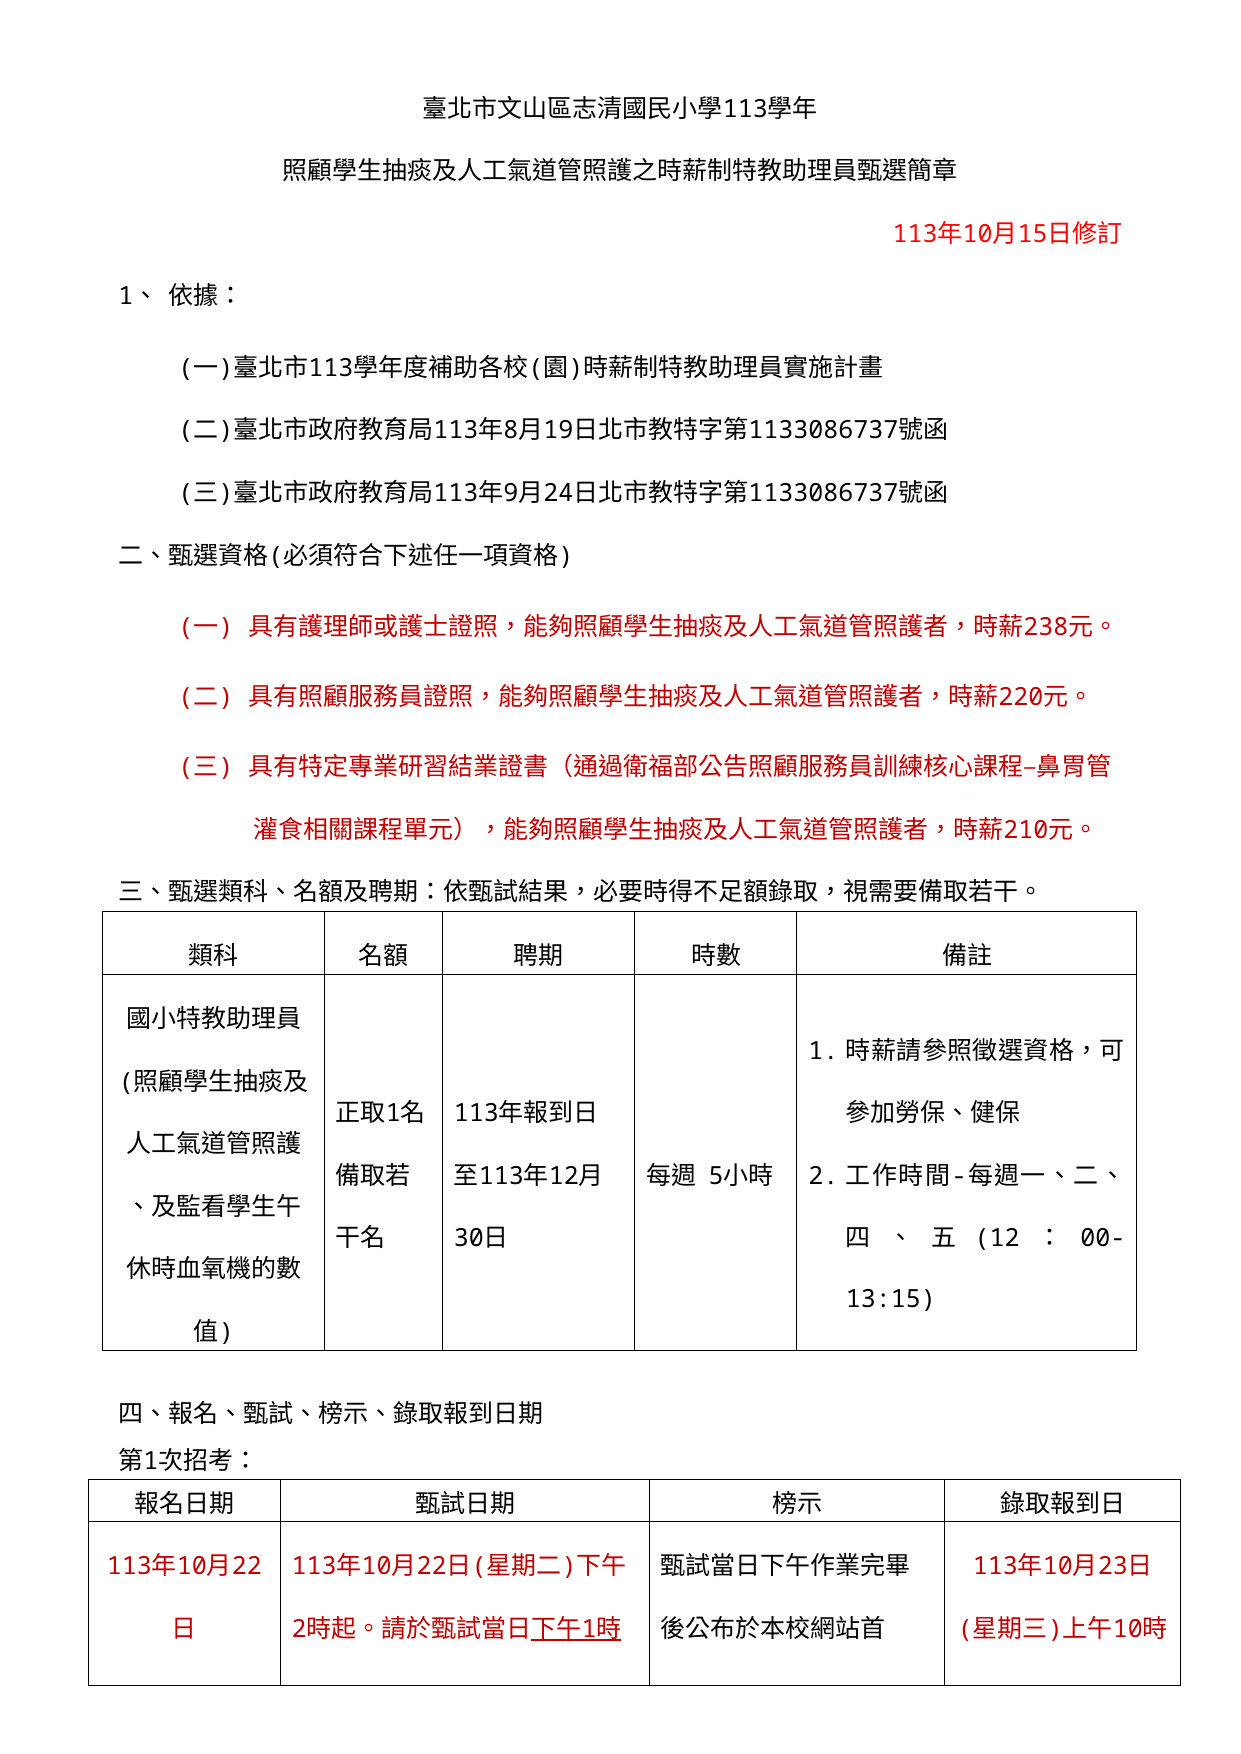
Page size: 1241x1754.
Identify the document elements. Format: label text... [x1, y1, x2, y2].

text (二)臺北市政府教育局113年8月19日北市教特字第1133086737號函 [118, 386, 1122, 449]
table_header 報名日期 [89, 1480, 280, 1521]
text 四、報名、甄試、榜示、錄取報到日期 [118, 1370, 1122, 1433]
text (一)臺北市113學年度補助各校(園)時薪制特教助理員實施計畫 [118, 324, 1122, 386]
text 第1次招考： [118, 1433, 1122, 1478]
table_header 錄取報到日 [945, 1480, 1180, 1521]
text (二) 具有照顧服務員證照，能夠照顧學生抽痰及人工氣道管照護者，時薪220元。 [118, 653, 1122, 716]
text (三) 具有特定專業研習結業證書（通過衛福部公告照顧服務員訓練核心課程–鼻胃管 [118, 723, 1122, 786]
table_header 類科 [103, 912, 324, 974]
table_cell 正取1名 備取若干名 [325, 975, 442, 1350]
table_header 備註 [797, 912, 1136, 974]
table_cell 時薪請參照徵選資格，可參加勞保、健保 工作時間-每週一、二、四、五(12：00-13:15) [797, 975, 1136, 1350]
text 二、甄選資格(必須符合下述任一項資格) [118, 511, 1122, 574]
table_header 名額 [325, 912, 442, 974]
text 照顧學生抽痰及人工氣道管照護之時薪制特教助理員甄選簡章 [118, 127, 1122, 189]
list 依據： [118, 252, 1122, 314]
text 113年10月15日修訂 [118, 189, 1122, 252]
text (一) 具有護理師或護士證照，能夠照顧學生抽痰及人工氣道管照護者，時薪238元。 [118, 583, 1122, 646]
table_cell 113年10月23日(星期三)上午10時 [945, 1522, 1180, 1685]
text (三)臺北市政府教育局113年9月24日北市教特字第1133086737號函 [118, 449, 1122, 511]
table_cell 113年10月22日(星期二)下午2時起。請於甄試當日下午1時 [281, 1522, 649, 1685]
table_cell 每週 5小時 [635, 975, 796, 1350]
table_header 聘期 [443, 912, 634, 974]
table_cell 甄試當日下午作業完畢後公布於本校網站首 [650, 1522, 944, 1685]
table_cell 113年報到日 至113年12月30日 [443, 975, 634, 1350]
text 三、甄選類科、名額及聘期：依甄試結果，必要時得不足額錄取，視需要備取若干。 [118, 848, 1122, 911]
table_cell 國小特教助理員 (照顧學生抽痰及 人工氣道管照護 、及監看學生午休時血氧機的數值) [103, 975, 324, 1350]
text 灌食相關課程單元），能夠照顧學生抽痰及人工氣道管照護者，時薪210元。 [118, 786, 1122, 848]
text 臺北市文山區志清國民小學113學年 [118, 64, 1122, 127]
table_header 甄試日期 [281, 1480, 649, 1521]
table_cell 113年10月22日 [89, 1522, 280, 1685]
table_header 時數 [635, 912, 796, 974]
table_header 榜示 [650, 1480, 944, 1521]
